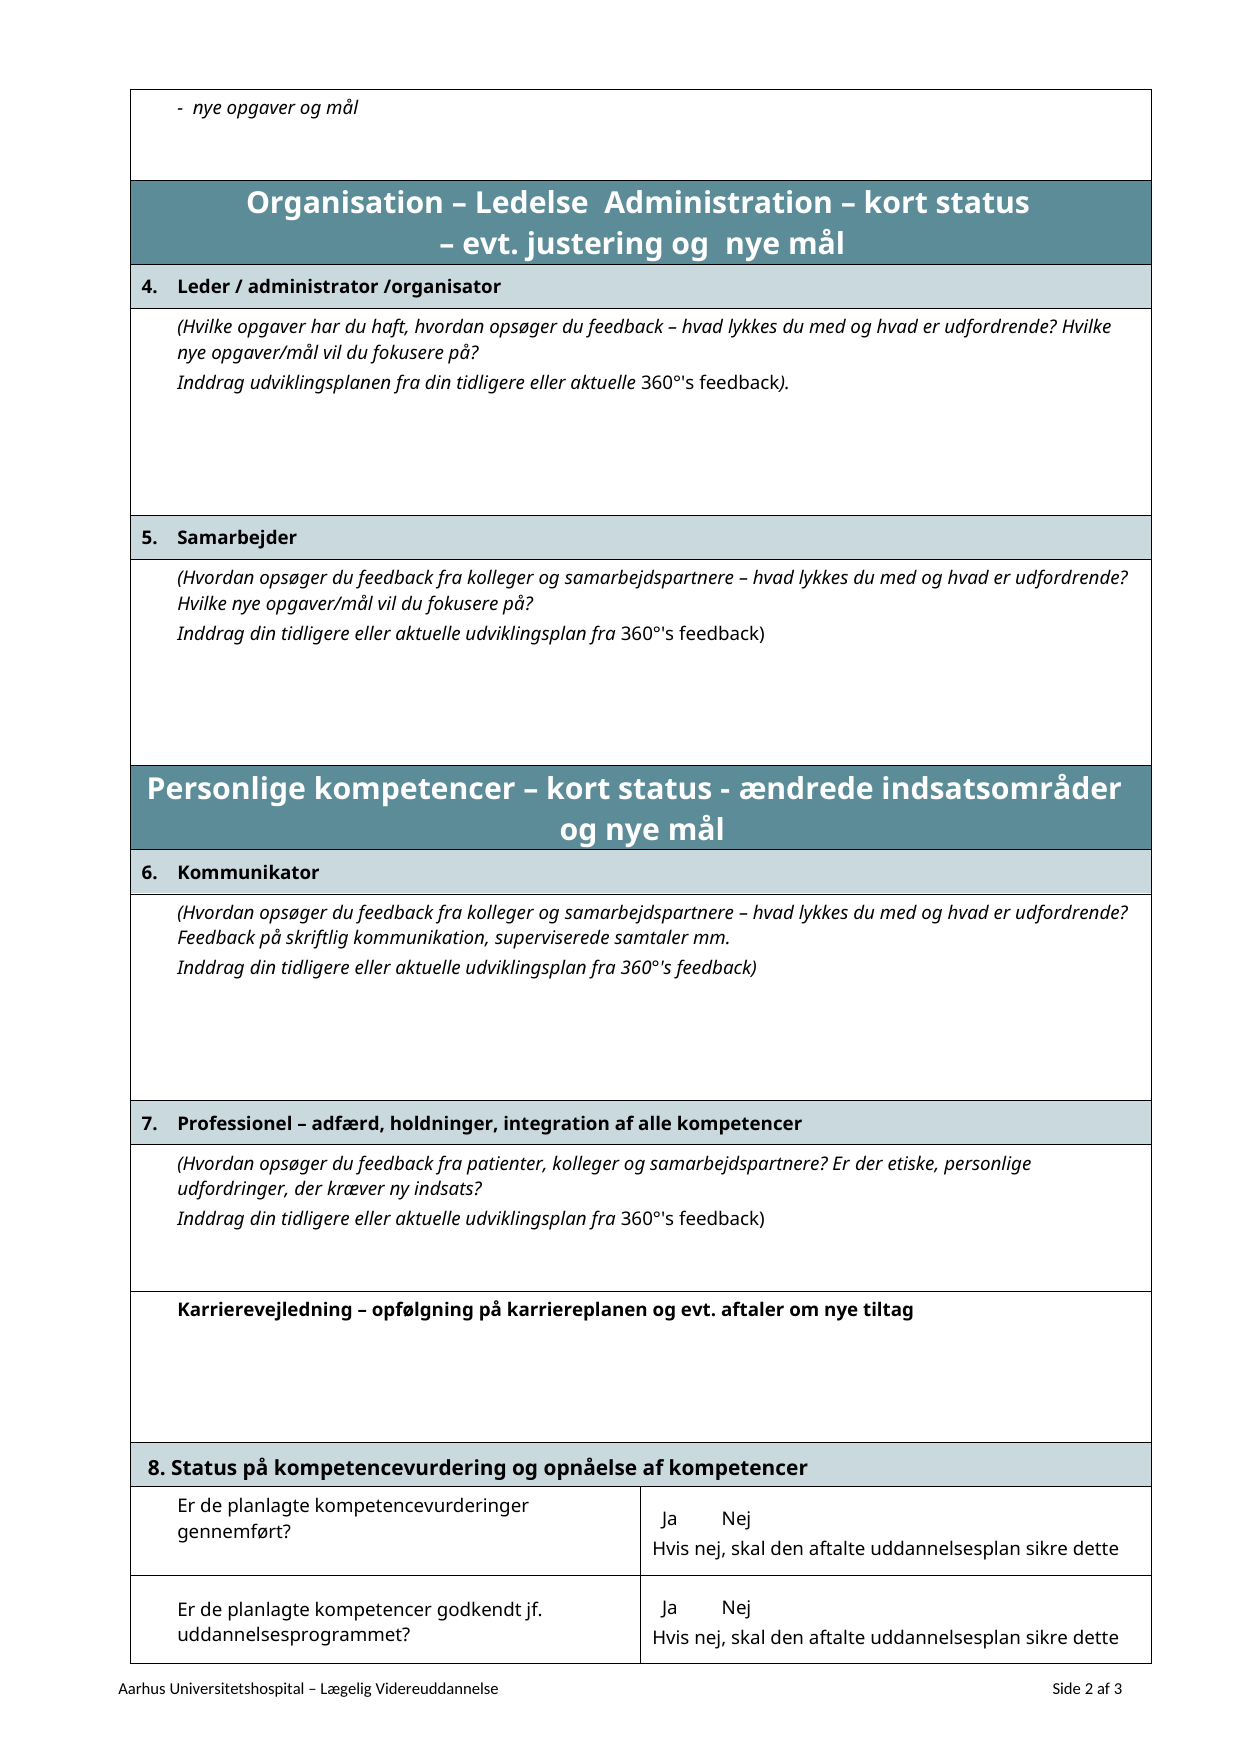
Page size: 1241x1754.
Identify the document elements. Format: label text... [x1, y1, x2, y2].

table_cell Er de planlagte kompetencer godkendt jf. uddannelsesprogrammet? [131, 1576, 640, 1663]
table_cell 7. Professionel – adfærd, holdninger, integration af alle kompetencer [131, 1101, 1151, 1144]
table_cell Organisation – Ledelse Administration – kort status – evt. justering og nye mål [131, 181, 1151, 264]
table_cell (Hvilke opgaver har du haft, hvordan opsøger du feedback – hvad lykkes du med og hvad er udfordrende? Hvilke nye opgaver/mål vil du fokusere på? Inddrag udviklingsplanen fra din tidligere eller aktuelle 360°'s feedback). [131, 309, 1151, 514]
table_cell Personlige kompetencer – kort status - ændrede indsatsområder og nye mål [131, 766, 1151, 849]
table_cell 5. Samarbejder [131, 516, 1151, 559]
table_cell 4. Leder / administrator /organisator [131, 265, 1151, 308]
table_cell (Hvordan opsøger du feedback fra patienter, kolleger og samarbejdspartnere? Er der etiske, personlige udfordringer, der kræver ny indsats? Inddrag din tidligere eller aktuelle udviklingsplan fra 360°'s feedback) [131, 1145, 1151, 1291]
table_cell 6. Kommunikator [131, 850, 1151, 893]
table_cell Ja Nej Hvis nej, skal den aftalte uddannelsesplan sikre dette [641, 1576, 1151, 1663]
table_cell Er de planlagte kompetencevurderinger gennemført? [131, 1487, 640, 1575]
table_cell Karrierevejledning – opfølgning på karriereplanen og evt. aftaler om nye tiltag [131, 1292, 1151, 1442]
table_cell 8. Status på kompetencevurdering og opnåelse af kompetencer [131, 1443, 1151, 1486]
table_cell (Hvordan opsøger du feedback fra kolleger og samarbejdspartnere – hvad lykkes du med og hvad er udfordrende? Feedback på skriftlig kommunikation, superviserede samtaler mm. Inddrag din tidligere eller aktuelle udviklingsplan fra 360°'s feedback) [131, 895, 1151, 1100]
table_cell (Hvordan opsøger du feedback fra kolleger og samarbejdspartnere – hvad lykkes du med og hvad er udfordrende? Hvilke nye opgaver/mål vil du fokusere på? Inddrag din tidligere eller aktuelle udviklingsplan fra 360°'s feedback) [131, 560, 1151, 765]
table_cell - nye opgaver og mål [131, 90, 1151, 180]
table_cell Ja Nej Hvis nej, skal den aftalte uddannelsesplan sikre dette [641, 1487, 1151, 1575]
